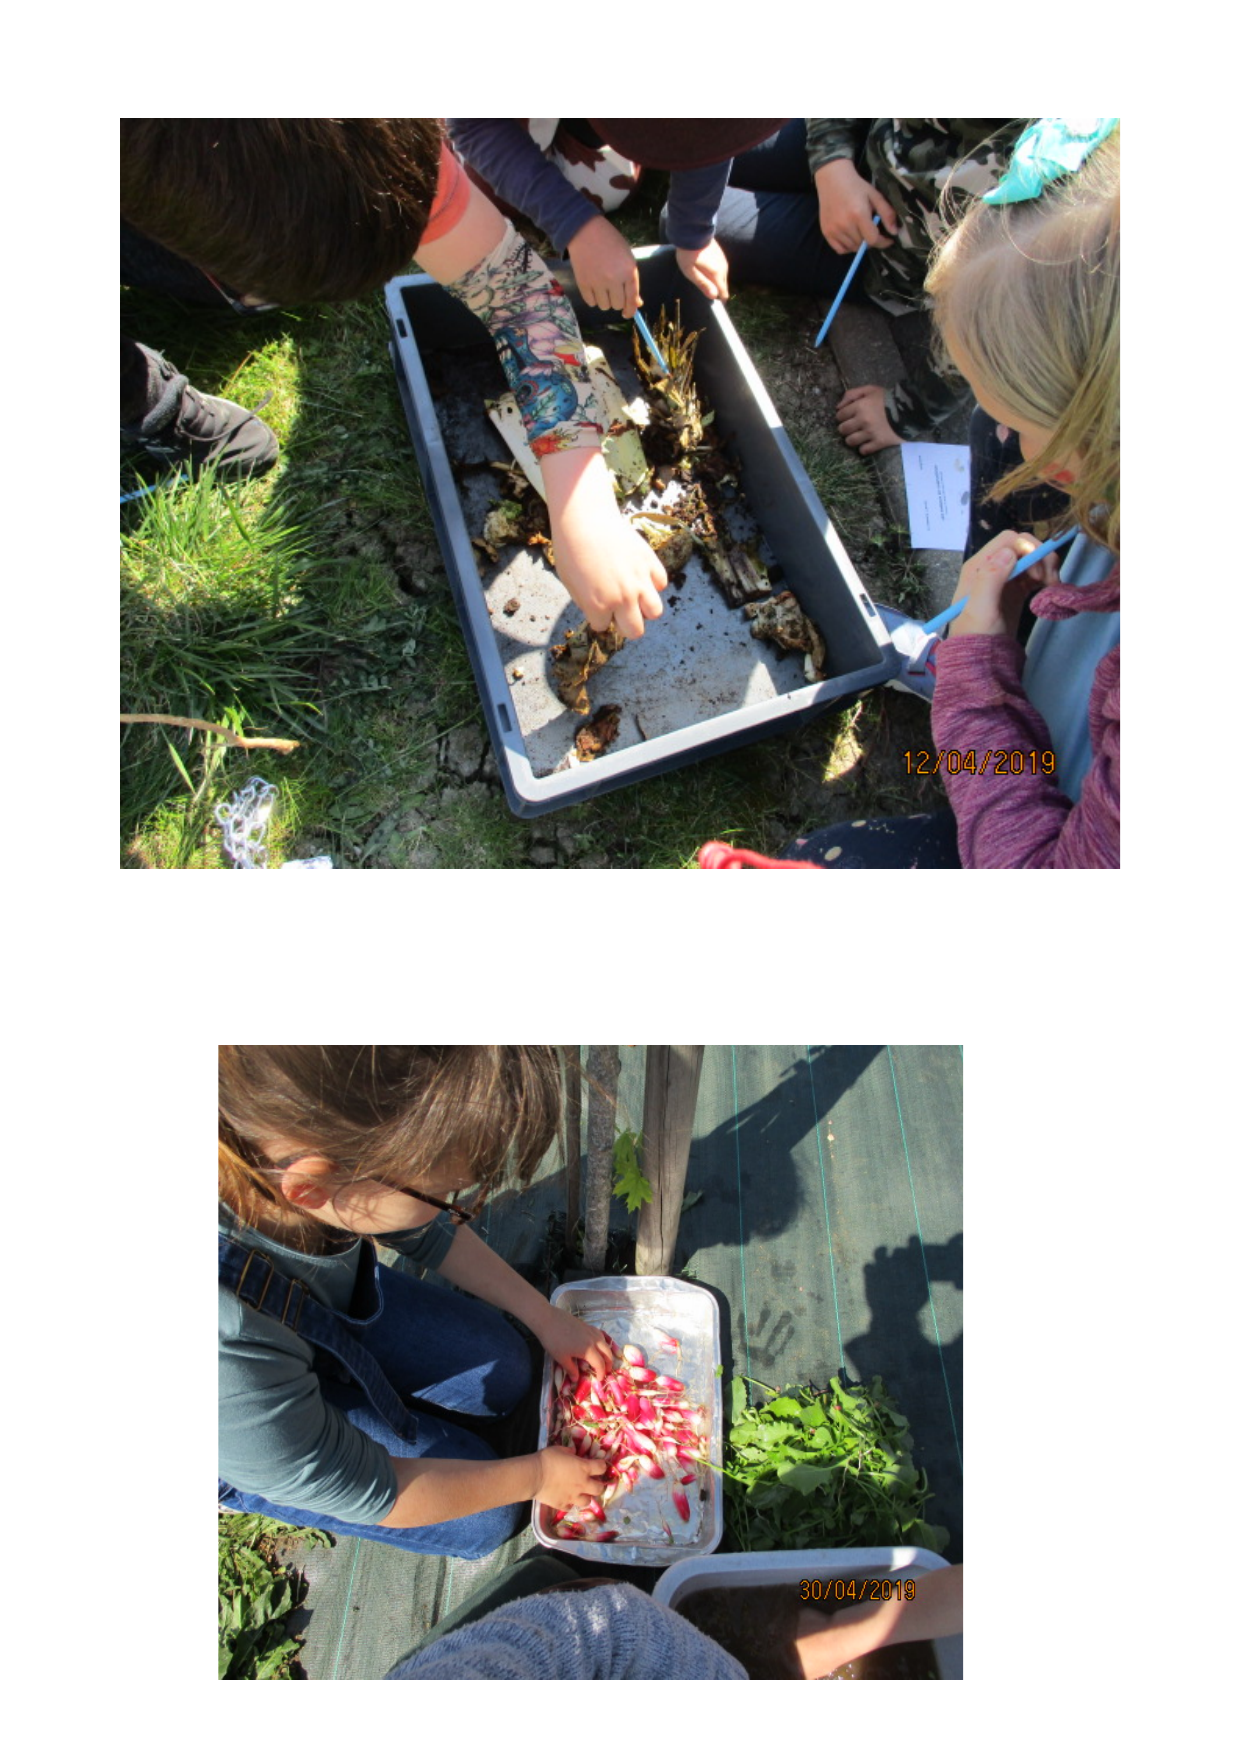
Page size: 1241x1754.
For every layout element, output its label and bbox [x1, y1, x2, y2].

picture [120, 118, 1121, 869]
picture [218, 1045, 964, 1680]
